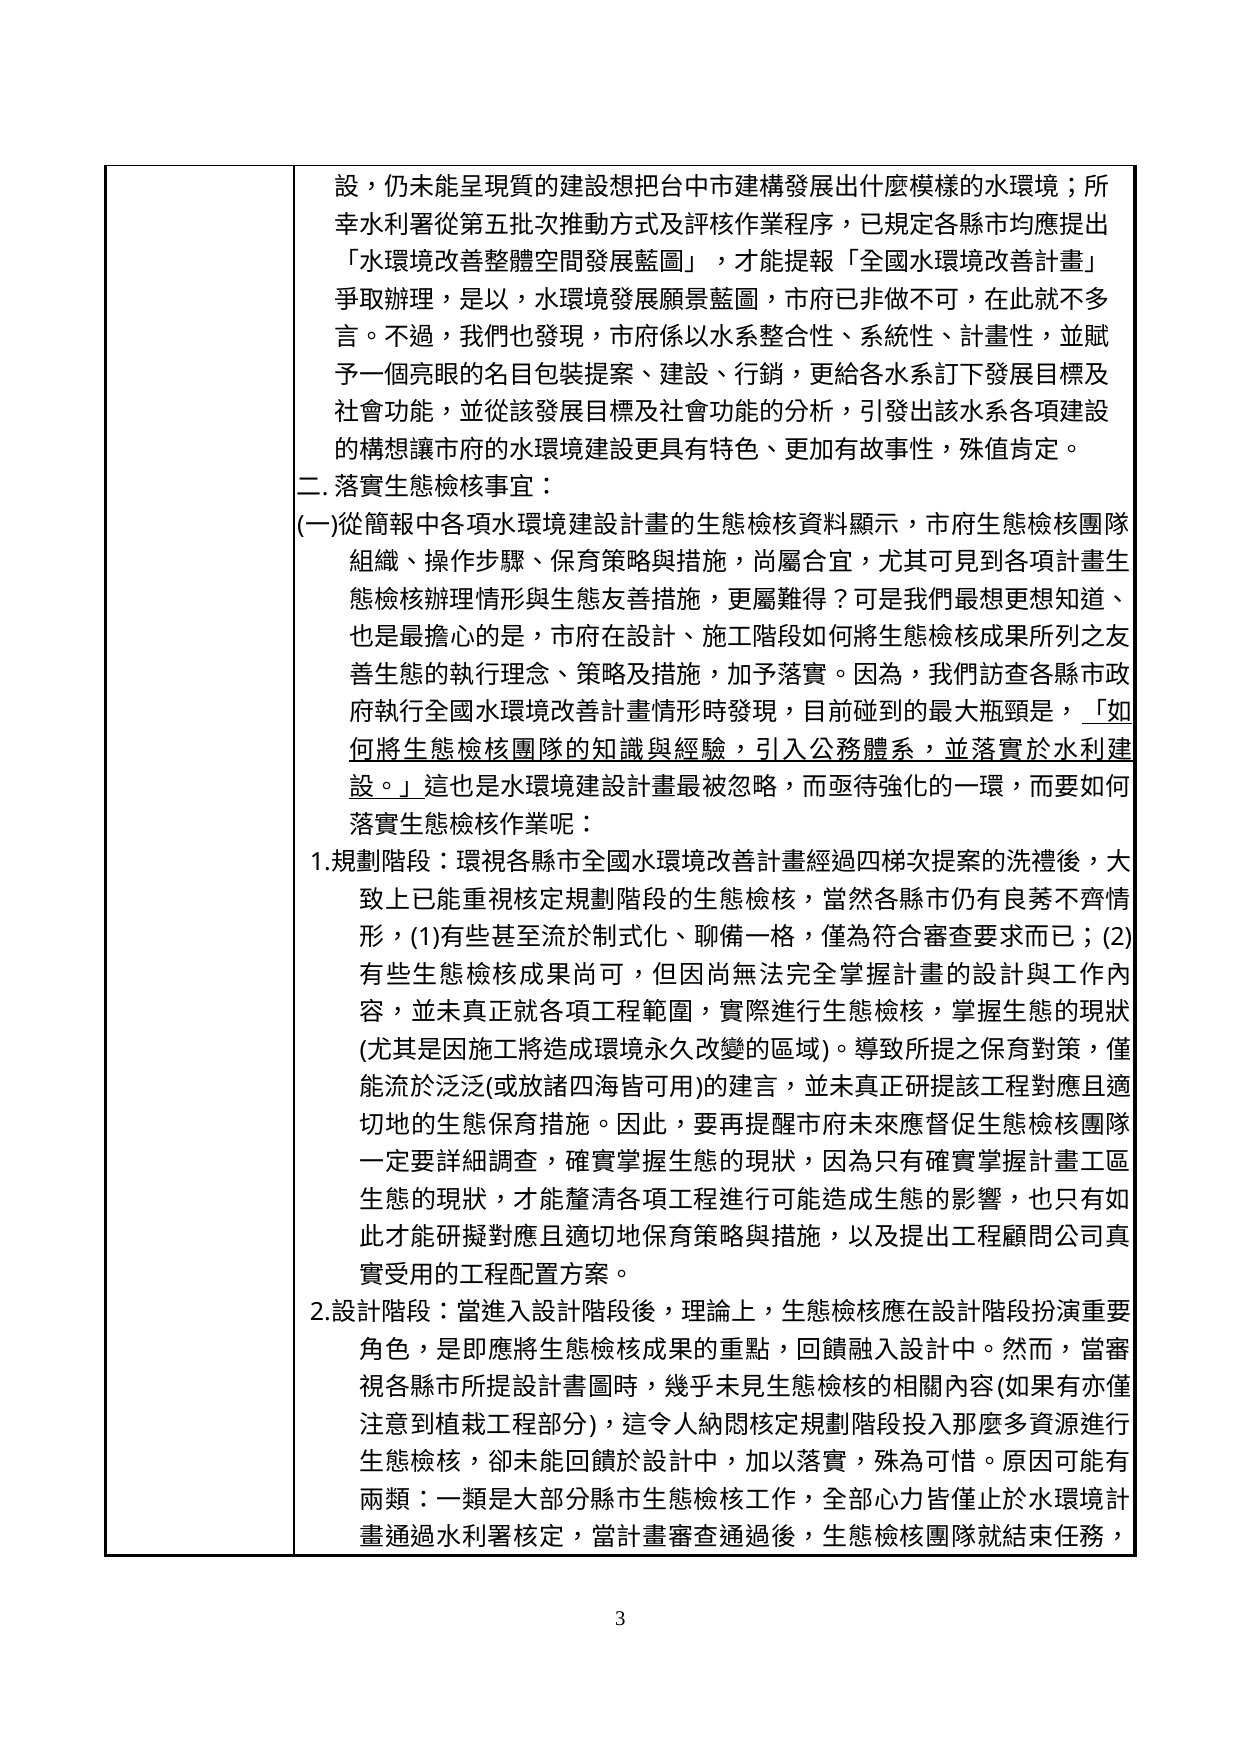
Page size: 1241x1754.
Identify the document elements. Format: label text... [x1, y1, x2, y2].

table_cell [107, 166, 293, 1553]
table_cell 壹、訪查暨現勘意見 翁委員義聰: 綠川 (一)水環境改善沒有都市常見的珠頸斑鳩，表示為劣化的｢都市生態系統｣， 建議種植其食草如種子。 (二)深潭的深度應標示深度，如30公分。 (三)蜻蜓只豆娘一種，建議補償其棲地及水質為保育標的之一。（但簡報中 有樂仙蜻蜓請說明） (四)黑板樹移除後的補償新種喬木、灌木等樹種，請補充。 (五)最後表列（含物種名）的關注物種、保護物種，請補充。 (六)人工設施過度設計，建議水岸種深根的喬木（如櫸木）。 山脚大排 (一)南勢坑溪，建議以樹鵲鰕虎及絨蟄蟹為關注物種，並給予工程及植栽的 建議。 (二)南勢溪，建議以爬蟲類為保護標的；另從螺貝類選出一種關注物種。 (三)請補充水生植物種類及應移除的外來種（如粉絲虎尾藻）。 柳川 (一)請標示土肉桂、水柳施工前的位置，及施工中是否移植。 (二)請於施工設計圖中標示移植的種類及其胸高直徑。 (三)缺乏對應到關注物種的食源，蝶蛾類的食草，白頭翁冬天的苦楝、 榕等。 旱溪排水 (一)建議以蜻蜓及鳥類為關注物種做為後續檢核依據。 (二)標示或表列保留或移植的樹木種類及數量。 (三)增列水域動物為關注物種。 笩子溪 (一)建議以本土魚類為關注物種，鳥類為生態指標。 (二)生態調查完之後應詳加分析選定關注物種，研提其棲地需求。 (三)｢設置鳥屋｣的保護對象是什麼﹖在簡報應說明。 建議 (一)規劃設計應考慮鳥獸蝶的棲所，缺乏對樹木的就地保留（含10〜30公分 的喬木）。 (二)請參考台南市巴克禮公園設置｢生態保育區｣禁止民眾進入。 (三)低矮植物兔仔菜、鵝仔菜等不起眼的植物，於草生地邊緣內應予保留。 (四)水蘊草、金魚藻、鱔、土虱等水生動物亦應關心關注。 (五)各計畫中應就生態系能量流及食物鏈考量，針對物種需求，擬訂保育策 略，如 (1)陽光→甜根子草→老鼠→石虎 (2)陽光→苦棟 花蜜→蜜蜂→鳥 成熟果實（黃褐色）→白頭翁 現勘: (一)增加部分滯洪池的深度可以於排水後維持1.5公尺的水深，以做為乾旱 季節野生動物之飲水源。 (二)滯洪池斜坡建議增加鳥類及昆蟲的食源，考慮到不同季節（月份），不 同日夜（蛾）的蜜源。 (三)邊坡建議種植本土澤蘭之類的蜜源。 (四)喬木可挖掘水坑，增加土壤含水量。 林委員煌喬: 配合「全國水環境改善計畫2.0」研提發展願景圖：回顧108年10月22日經濟部水利署二河局辦理「全國水環境改善計畫」第四梯次提案跨域共學營時，本人就曾建議台中市政府(下稱市府)可以更宏觀的角度，運用全國水環境改善計畫作為城市治理的重要策略。換言之，可整合水環境改善計畫市府過去已完成、執行中及未來擬爭取的水環境建設計畫，賦予一個響亮的核心價值，進而勾勒出全市完整的水環境建設願景籃圖。再以此願景籃圖及核心價值，來爭取預算逐一落實，並與民眾溝通及政績展現，將更具可行性及說服力。這張願景籃圖是遲早要做的，因為市府已推動了四批次的水環境改善建設計畫，水利署未來還有第五批次、第六批次…，最後市府要展現成果時，還是得呈現建設完成的籃圖。既然如此，與其無整體規劃，「想到那、做到那」、毫無章法的提案，導致完成後可能是散雜無章的圖像，不如先行擘劃發展願景圖，然後有計畫、按步就班、完整地逐一完成拼圖，將更見科學。)從今天的簡報P.2觀之，已能窺見核心價值(川流再造、韌性城市)，但仍僅能看到亮的建設，仍未能呈現質的建設想把台中市建構發展出什麼模樣的水環境；所幸水利署從第五批次推動方式及評核作業程序，已規定各縣市均應提出「水環境改善整體空間發展藍圖」，才能提報「全國水環境改善計畫」爭取辦理，是以，水環境發展願景藍圖，市府已非做不可，在此就不多言。不過，我們也發現，市府係以水系整合性、系統性、計畫性，並賦予一個亮眼的名目包裝提案、建設、行銷，更給各水系訂下發展目標及社會功能，並從該發展目標及社會功能的分析，引發出該水系各項建設的構想讓市府的水環境建設更具有特色、更加有故事性，殊值肯定。 落實生態檢核事宜： (一)從簡報中各項水環境建設計畫的生態檢核資料顯示，市府生態檢核團隊組織、操作步驟、保育策略與措施，尚屬合宜，尤其可見到各項計畫生態檢核辦理情形與生態友善措施，更屬難得？可是我們最想更想知道、也是最擔心的是，市府在設計、施工階段如何將生態檢核成果所列之友善生態的執行理念、策略及措施，加予落實。因為，我們訪查各縣市政府執行全國水環境改善計畫情形時發現，目前碰到的最大瓶頸是，「如何將生態檢核團隊的知識與經驗，引入公務體系，並落實於水利建設。」這也是水環境建設計畫最被忽略，而亟待強化的一環，而要如何落實生態檢核作業呢： 1.規劃階段：環視各縣市全國水環境改善計畫經過四梯次提案的洗禮後，大致上已能重視核定規劃階段的生態檢核，當然各縣市仍有良莠不齊情形，(1)有些甚至流於制式化、聊備一格，僅為符合審查要求而已；(2)有些生態檢核成果尚可，但因尚無法完全掌握計畫的設計與工作內容，並未真正就各項工程範圍，實際進行生態檢核，掌握生態的現狀(尤其是因施工將造成環境永久改變的區域)。導致所提之保育對策，僅能流於泛泛(或放諸四海皆可用)的建言，並未真正研提該工程對應且適切地的生態保育措施。因此，要再提醒市府未來應督促生態檢核團隊一定要詳細調查，確實掌握生態的現狀，因為只有確實掌握計畫工區生態的現狀，才能釐清各項工程進行可能造成生態的影響，也只有如此才能研擬對應且適切地保育策略與措施，以及提出工程顧問公司真實受用的工程配置方案。 2.設計階段：當進入設計階段後，理論上，生態檢核應在設計階段扮演重要角色，是即應將生態檢核成果的重點，回饋融入設計中。然而，當審視各縣市所提設計書圖時，幾乎未見生態檢核的相關內容(如果有亦僅注意到植栽工程部分)，這令人納悶核定規劃階段投入那麼多資源進行生態檢核，卻未能回饋於設計中，加以落實，殊為可惜。原因可能有兩類：一類是大部分縣市生態檢核工作，全部心力皆僅止於水環境計畫通過水利署核定，當計畫審查通過後，生態檢核團隊就結束任務，而工程顧問公司對於生態檢核相關事宜，又非常陌生，甚至不知道如何運用生態檢核成果，如此，設計書圖文件就很難掌握生態檢核的精髓。另一類是詳實的生態檢核是包含在設計標，造成生態檢核相關作業與細部設計同步進行，因為生態檢核完成報告，會有時間落後，所以實際上會是「細部設計」走在「生態檢核」的前頭，如此，不是「設計」與「生態檢核」成為兩條平行線，沒有交集；不然，就是細部設計時無生態資料可用，導致細部設計書圖文件，幾乎未見生態檢核的相關內容。因此，建議市府要問問工程顧問公司：(1)如何運用生態檢核報告(不能束諸高閣)；(2)生態檢核報告所提的生態策略或措施，打算如何處理？(3)那些措施已回饋體現於細部設計中？(4)如不知如何運用或有不足處，請不要忘了，可再要求生態檢核團隊補充。此外，還要督促工程顧問公司確實辦理下列事項： (1)工程顧問公司應將生態檢核成果及所提的生態保育策略與措施，回饋融入設計中，並與生態檢核團隊討論細部設計圖說的可行性及妥適性，俾能作更有把握、對生態影響最小的最佳設計。 (2)工程顧問公司應與生態檢核團隊討論，篩選出那些所提保育措施，應轉化成承商應遵守及監工督導可明確清楚的契約規範，於契約中明確規範生態注意事項，並進一步臚列於細部計畫與預算書圖文件內，俾作為後續施工監造之依據。 3.施工階段：眾所周知，施工階段的承商及工人，對於生態檢核的相關事宜，較為陌生，因此，最好能要求承商於施工前應與生態檢核團隊討論，於施工計畫書提出「生態檢核執行計畫」，其內容應包括：訂定生態檢核施工要領、建置專業生態團隊及生態檢核流程圖、說明施工擾動範圍及生態應對、生態自主檢查表(應扣合生態保育措施，就個案嚴謹設計檢驗項目，並納入品質計畫書)、開工明會納入生態保育措施宣導、種原採種、保存、育苗及表土保存、外來物種清除辦理、生態監看及異常通知等。此外，品質計畫審查意見表之審查項目、監造計畫書監造權責劃分表之工作項目等，亦應有生態檢核的相關作為 (按：目前生態自主檢查表之檢查內容，大多聊備一格，而應著重於保全對象，以及承商應特別注意落實的保育措施等)。 4.最後，本人覺得還有一個很重要關鍵，是即建議市府應建立能貫穿水環境改善工程生命週期，全程督導落實生態檢核作業的可行機制：可由水環境改善輔導顧問團擔任此項任務，除適時督導各計畫之生態計畫書內容的執行情形外，應辦理水環境建設工程現地勘查，管考生態檢核作業落實情形，施工單位遇到問題時，並應提出改善建議及協助解決問題。 確實公民參與及資訊公開：從市府簡報資料發現，資訊公開部分採簡潔的新聞標題描繪建設成果，透過媒體的渲染，倍感溫馨、倍增可看性。至於公民參與部分，除以照片實景呈現外，也將相關公民參與的(會議)資料消化整理，並以公民關切議題方式呈現，且進一步說明設計階段的參採辦理情形，清楚明白，值得肯定。惟如能進一步告訴我們反面意見，又作何處理？以及溝通的重點、溝通對象包括有那些在地意見領袖、生態保育團體及專業人士(尤其長期關切本工程區域的學者專家及NGO團體)等，那就更完整了。 精進維護管理工作： (一)建設容易維護難，全國水環境改善計畫審查時，特別關切提案計畫之生態檢核、公民參與、資訊公開及營運管理等相關工作，其中本人覺得工程完成後的營運管理，是目前水環境建設最弱的一環，更是國內公共工程長久以來的痛。 (二)市府辦理之四梯次水環境建設計畫，大致已完成，簡報資料部分水系已能呈現後續維護管理的計畫及建設成果，未能呈現的水系，仍請補齊。其實，我們並不擔心市府維管的組織架構、經費來源及工作內容。我們比較擔心的是，市府的維管工作看來仍僅側重於人為設施之維護，人為設施之維管，當然必要且重要，只是光這樣就僅能透過完工前與完工後照片，來呈現計畫的成果與效益。所以，我們常看到各縣(市)政府簡報秀出施工前後的照片，強調施工後變乾淨、漂亮、安全了，這些固然可獲得外行的看熱鬧，拍手叫好；但當面對內行看門道的NGO團體質疑：「乾淨、漂亮、安全」是人要的，生態又不要這些，就無言以對；NGO團體關切的是：生態環境有沒有更友善了、生態有沒有更多樣了、生態族群有沒有增加了；而要能滿足他們的要求，就要能掌握生態改善的具體數據及事實。 (三)尤其，「全國水環境改善計畫」名稱既稱為「改善」，掌握生態改善的具體數據及事實，除為滿足NGO團體的關切外，才能讓建設成果供市府講故事、展現政績。因此，建議可提出下列各項落實成果，以彰顯各項計畫的生態效益： 1.利用水利工程快速棲地生態，評估比較各項計畫工程範圍建設前後的棲地生態分數(部分水系已有能呈現，可是我們要建議，應進一步於各項計畫執行前就設定該計畫執行完成後，該計畫工程範圍之棲地生態可達的分數目標，而為達該設定分數，則水的特性、水陸域過渡帶及底質特性、生態特性等各面向，宜各自提升多少分數，進而具體規劃各個子項應配合辦理那些棲地維護工作，俾利能儘量回饋於細部設計中)。 2.統計比較建設前後的透水鋪面、新植栽綠化面積(部分水系亦有呈現)。 3.如何減少燈光對周圍生態環境影響的積極作為。 4.外來物種清整成果。 5.對水體水質淨化、水量多元利用及逕流分擔、承洪韌性的貢獻。 6.有無設計生態、棲地環境的友善設施，以及對自然景觀連續及生物多樣性等成果。 7.生態檢核施工前後物種族群的比較分析。 (四)當然，完工後維護管理階段很重要的工作，就是定期監測計畫範圍棲地品質；並追蹤生態保全對象狀態與其他生態課題觀測；以及評估該工程生態保育措施的執行成效等，如此才能真確掌握上述6、7巷生態改善的具體數據及事實。 對生態檢核團隊的期許： (一)生態檢核除了盤點生物種類外，更重要的是應盤點生態條件與空間，故除應繪製生態關注區域，並就生態保全對象造冊，以及提出未來可採行的生態友善策略或措施外。建議應再檢視各項計畫的生態環境，屬工區範圍內的陸域或水域，有無亟待改善的地方，可提出具體建議，進而設計、施工改善完成。換言之，請多運用「補償」(其實應為「生態增益」)策略，主動去發現、去做，而非被動地僅針對受工程干擾的環境，不得不研究在原地或異地補償的作為。因此，應檢視各計畫工區範圍，有無需「補足其生態環境零碎化」，或「豐富物種棲地多樣性需求」的地方，可藉由工程的進行，順勢加以改善，來強化陸域、水域，藍、綠網絡的連結性及生物多樣性，如此人親近水才有意義。(這一點只有生態檢核團隊才有此敏感度，工程顧問公司無此專業，故應由生態檢核團隊檢視提出，再由工程顧問公司設計) (二)盤點計畫鄰近生態環境，並運用執行中計畫的基地潛力，思考如何與之連結，進而提出有助與鄰近生態環境物種分布及擴展的設計，然後加以串連成陸域、水域完整的生態環境，如此將可成為各項水環境改善計畫的亮點，日後參選水環境大賞，獲獎機率將會大增。 (三)最後，就以市府旱溪排水水環境及鄰近區域設施改善(第二標)參加本年水環境大賞未能入選，本人的評選原因提供參考：該工程透過梳理水利園區樹林雜亂問題，並修整原有景觀池引入旱溪水流，且建造雲、彩橋串聯兩岸民眾交流，雖營造出友善親近水岸景觀空間，但也暴露1.只看到景觀，沒有看到生態；2.感覺均僅在擴充人為活動空間；3.沒有看見找回河川的生命力、找回生態生機的積極企圖心，稍微可惜。因此建議園區部分地區可朝生態棲地的營造規劃，再增植適合生態檢核具指標(或亮點)性之物種覓食及棲息的複層次植栽，俾利該等物種之分布及擴展。尤其景觀池應栽種淨化、低維管、挺水植物及設置生態浮島，一方面淨化水質再回注旱溪，且成為旱溪魚蝦庇護、孵育場域，新生命再源源不絕地回歸旱溪，以強化水利園區與旱溪的連結，真正做到園區空拍所見魚的景觀，實現園區經改造後讓溪裡魚兒往返水利園區的情景；另方面營造濕地意象，讓地方民眾漫步園區或從雲、彩橋船首俯瞰時，增加親水及停留點，亦能觀察當地多樣性生態。如此該工程將可從做得很好的84分，一躍而過水環境得獎85分以上的門檻。 (差這一分就是有待生態檢核團隊的敏感提醒) 現勘意見： (一)旱溝排水水環境改善計畫中部科學(后里)園區綠10-2溪畔景觀池工程(下稱本工程)，植栽工程仍請採用臺灣原生種為主，同時，應預防潛在的生物污染問題，是即應檢查植栽土壤與植物體上，有無外來入侵種之散殖體，如紅火蟻防治、班腿樹蛙等。 (二)可再盤點本工程鄰近生態環境，並思考如何利用中部科學(后里)園區綠10-2溪畔景觀池的基地潛力，加以連結，進而設計有助旱溝排水流域物種分布及擴展的生態廊道，串連成陸域、水域完整的生態環境，從而凸顯旱溝排水水環境改善計畫的亮點。 陳委員郁屏： 生態檢核 (一)生態檢核報告書提到「生態檢核目的在於將生態考量事項融入治理工程中，以加強生態保育措施之落實，減輕治理工程對生態環境造成的負面影響。」但水環境相關計畫並非治理工程，不建議採此定義，執行上也不適用迴避縮小減輕補償，而應該是藉此機制讓生態專業實質參與規劃設計，以確認水環境計畫不偏離「維護、修復河川生命力」的核心價值。 (二)目前檢核表與報告都未說明工程內容與生態設計，亦未呈現各項計畫前後環境有哪些變化與改善，這是非常可惜的事。建議輔導團隊多從生態復育的觀點探討該計畫調整改善了哪些生態功能、如何促進生態系服務價值。 (三)生態檢核在規劃階段的工作目標為「生態衝擊的減輕及因應對策的研擬，決定工程配置方案。」評估工程的生態衝擊，應將文獻蒐集與現地調查整合建立環境基線。相關報告裡雖然做了很多生態調查，但並未將文獻與調查結果綜整呈現出環境現況與工程影響，無法有效反映提案內容對生態的潛在衝擊(包括正向與負向)進而研擬因應對策。 民眾參與 (一)各案都提到有積極召開地方說明會，且獲得地方認可，但未說明實質的規劃內容與進行方式，推測為常見的說明會型態。由上而下的景觀亮點設計或許可以透過說明會獲得地方接受，然而理想的在地參與應藉由更具包容性的活動，讓參與者交流分享在地水環境文史，凝聚在地對水環境修復的想像與期待，在構思規劃前期成為意見討論的主體。 (二)民眾參與應該作為公部門與居住者的良性互動機制，開放性討論不是任由地方代表主導意見方向，而是在規劃專業者的協助下，共同思考如何能重建城市水環境衰弱的生態功能，包括水資源的涵養、滯洪承洪的韌性、碳吸存、微氣候調節與原生物種的棲地維護等。 資訊公開 (一)資訊公開不等於媒體露出，最重要的功能是即時將正確資訊對外界公開，達到透明決策與溝通交流的目的。因此在規劃前期邀集民眾參與前後、在設計完稿要施工前、以及完工驗收進入營運的初期這三個時間點，都應該將階段性的計畫內容連同生態檢核報告整理成可閱讀形式對外公開，並主動通知關注此議題的公民組織與在地社群，這是政府責任治理的重要環節。 (二)環境變遷的當代，水環境計畫不應為營造而營造，而是為了提升水環境的生態功能，需維護珍貴的水資源。資訊公開也具有傳達營造理念的責任，若實際上有朝生態復育方向操作，相關報告宜再加強具體內容的論述說明，例如筏子溪、東大溪計畫是從流域角度進行生態復育，但目前報告相關描述並不完整，甚為可惜。 水環境藍圖 (一) 水環境一直被詬病只從「河段」尺度照顧人的需求，欠缺流域尺度的整體規劃，就像有病症卻只吃成藥而不就醫診斷，這顯示了發展藍圖計畫的重要性。期待未來的藍圖計畫能藉由在地參與，疏理出台中地區水文環境的變遷，了解城市水道如何從過去的灌、排水轉換成現今的排污與承洪，了解各流域的特性與關係，才能發展出以修復生態為導向的設計方案。 內政部營建署： 未結案者請速辦理結案，並請後續編列維護管理預算。 環保署： 前瞻第二批次計畫皆已完工，請加速驗收作業儘速辦理尾款請領，並將已撥款項實支後，函送經費執行情形表，以辦理已撥經費轉正。完成全部經費執行後，請至本署｢補助計畫經費網路系統｣填報經費執行情形及申請結案，並將結案報告表函送本署辦理結案，以上務必於今年度內完成。 前瞻第三批次計畫，請於確保工程品質原則下，加速計畫執行，以及加速各案估驗進度、已撥款項實支，並函後經費執行情形表辦理已撥經費轉正，另於工程完成驗收後，儘速請領尾款。 多數案件皆已完工，現行各工程水質改善成效，是否皆有達到預期效益目標，簡報多數案件未提及，請再補充說明。 交通部觀光局： 生態檢核週期可再研議，應延長至維運管理階段，例如前瞻第一階段，段具有生態指標的黎明溝、南勢溪、南勢坑溪等三案，只有施工時生態調查，報告或資料未見完工後持續追蹤的生態棲地、物種或復（撫）育成效。 水環境工程改善水質，除了截流現地礫間等工法改善水質，生態棲地或類溼地減污的成效，除應由例年追蹤水質變化及成因來達到優化改善，相關回饋資料亦可作為未來設計參考或水環境提案的依據。 公民參與的部份也可加強全週期論述，規設時工作坊參與，到完工營運持續與社區民眾結合，建、教、休憩、觀光併行發展。 小結，生態調查與水質改善調查應持續進行。另台中市水環境觀光場域，亦可行銷納入中彰投觀光旅遊帶的行銷推廣。 經濟部水利署(河海組)： 本署先前已有建置專屬資訊公開平台供各縣市政府上傳各核定案件各生命周期階段工作應辦理資訊公開資料，以落實資訊公開工作，惟截至目前僅市府尚未將先前核列1~4批次案件上傳該資訊公開平臺，請市府於1周內儘速將資料上傳至本署資訊公開平臺。 部分案件(如柳川、旱排、旱溝排水等)僅說明辦理公民參與時間及場次，未提及有無遭遇困難或地方反映主要問題及其解決對策，請再補充說明。 目前已完工案件(如綠川、柳川、旱排等)，完成樣貌有增加民眾親近水岸的動機，惟簡報僅敘述水質改善情況及辦理生態保育對策方式，建議補充完成案件施工前、後基地生態改善情況，以利瞭解基地生態環境回復情況，讓計畫除能提供親近水岸空間環境，也兼顧保有或改善基地生態功能，讓計畫推動能更受民眾肯定。 經濟部水利署(工務組)： 簡報內容未依訪查計畫規定之簡報大綱章節編撰；另雖有分項計畫規劃惟未有轄區內有關前瞻計畫之系統規劃(包括已提報完成及未來施作區域之目標)，即整體計畫願景及建設目標之完整陳述。 經費執行情形，無於總表呈現總執行率及總支用比等，另自籌經費部分亦未說明，無法瞭解台中市府預算執行情況。 分項工程執行情形表未敘明期程管控，如進度、用地取得及辦理情形等建議能於表中列出。 工程查核及督導情形，建議能將各次查核督導分數及缺失改善完成期程列出說明。 各分項計畫尚無確切擬執行之營運管理計畫，已完工案件目前是否有正常維管建請補述。 設計及施工階段皆有委託生態團隊調查，惟僅有針對各計畫辦理內容簡述，各計畫有關生態檢核計畫之經費及辦理期程仍應述明。並建議於施工階段能辦理教育訓練或說明會以提供施工廠商有關生態保育之具體措施。 現勘部分 安全護欄承載不足(會晃動)。 本案為臨水作業之工程，請加強佈設救生衣及救生圈；另汛期間請落實相關防汛整備作業。 施工架避免架設於軟落土層，及加設壁連桿。 入流工擋土牆鋼筋保護層厚度不一，請以間隔器施作，確保施工品質。 部分擋土支撐歪斜且間距不一，另部分擋土支撐未施作，請再加強。 水利署第三河川局(張副局長稚煇): 目前三河局已撥市府之暫付款約5千8百萬，請市府就已支付廠商部份速送本局核銷。 應資訊公開之資料如生態檢核、民眾參與，計畫書及相關執行情形，依規儘速上傳水利署網站。 笩子溪在笩子溪橋（向上路）上下游重整〝河灘溼地〞，請注意後續維護管理，避免失敗，但維護工作也應以自然材料、手段，避免每次維護工作反成為生態干擾或浩劫。 未來擬提報的笩子溪右岸生態綠廊，該區域目前已是自然林，生態豐富，也是鳥類的棲地，本局對該區域係以迴避原則來因應，但未來市府似乎要將人引進去，有木棧道、觀鳥平台等，請審慎。 請市府在水環境規劃及提案時，請妥為思考該營造工作係以生態為主還是人的使用為主，避免說是為了生態，但工程反而破壞了生態，把人群引入又干擾生態。 貳、綜合結論： 各委員及單位代表意見請受訪單位(臺中市政府)參酌辦理，並於110年5月10日前改善完成，同時將改善辦理情形及照片彙整成冊，函送經濟部並副知其他訪查部會辦理結案。 [295, 166, 1133, 1553]
